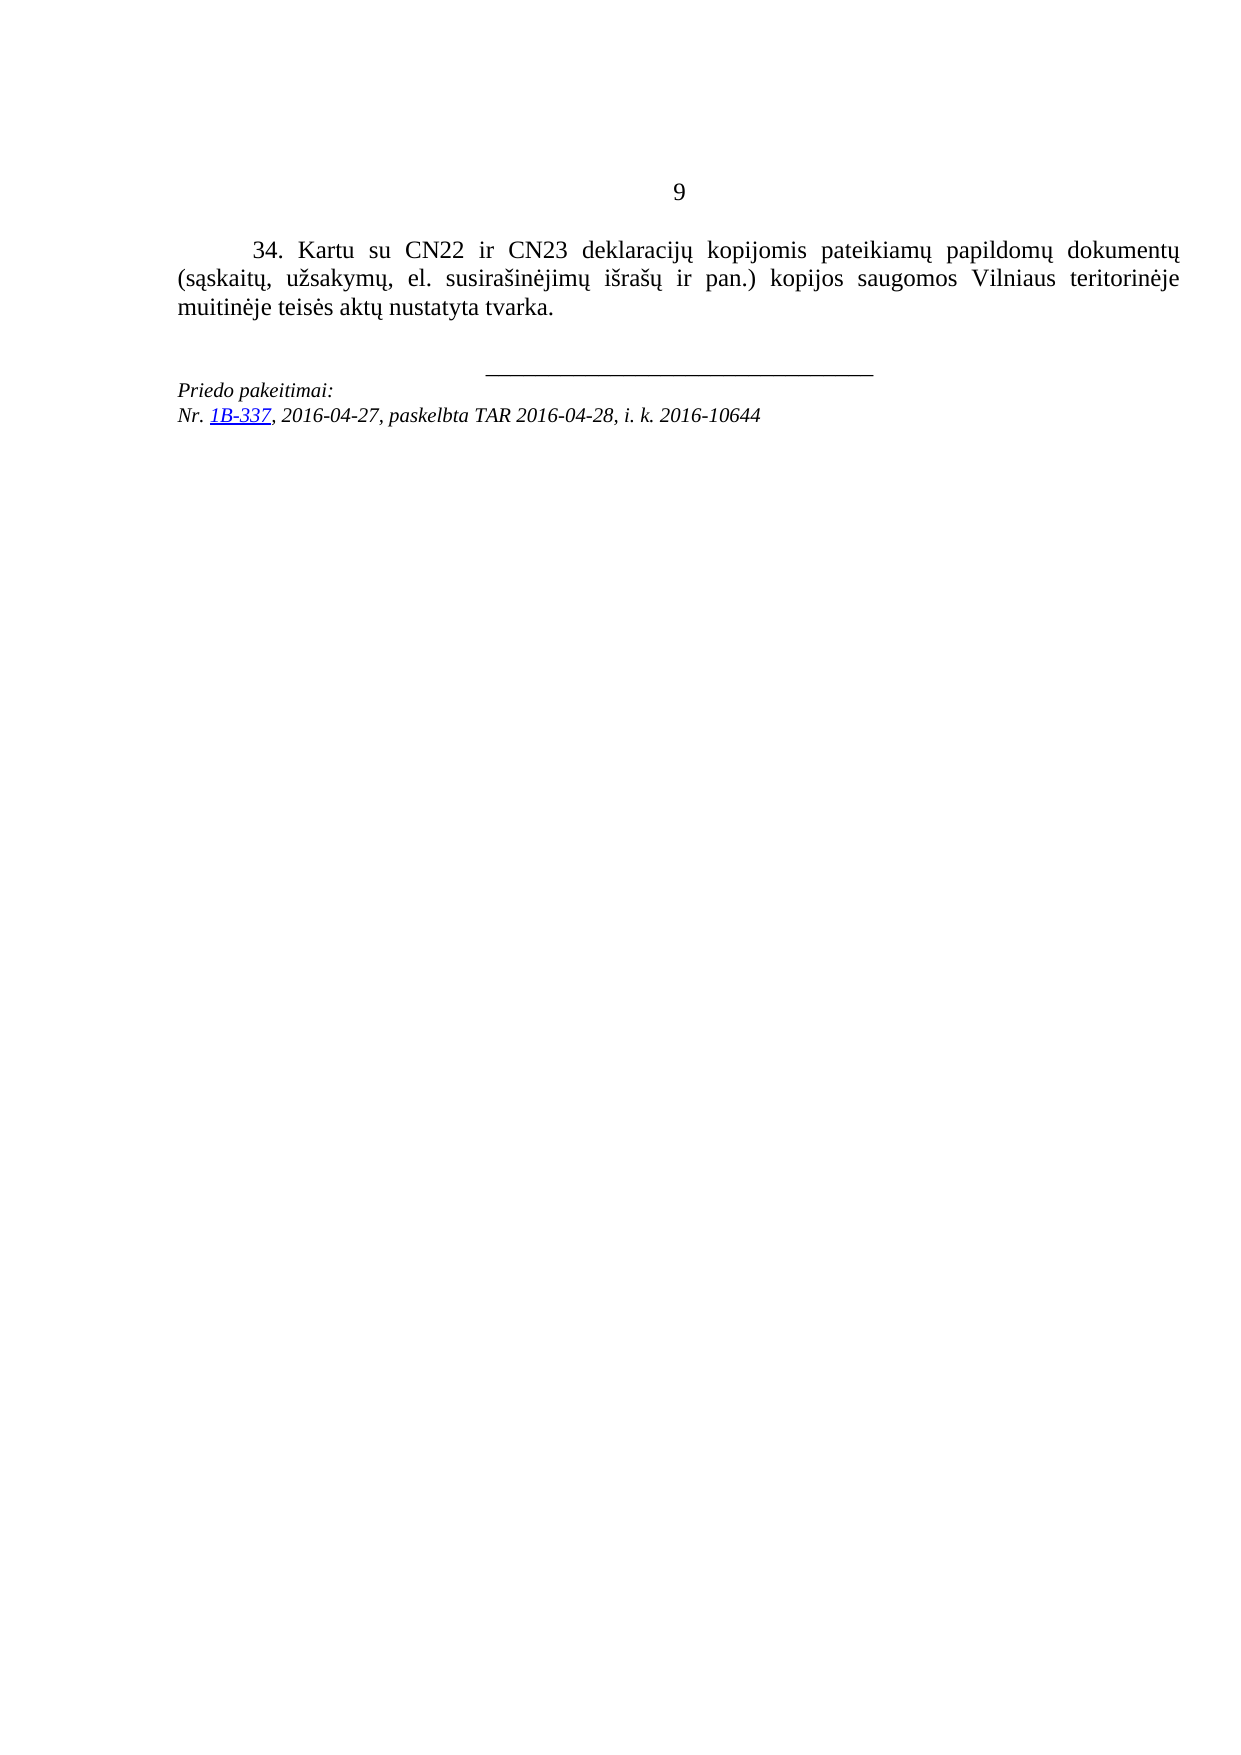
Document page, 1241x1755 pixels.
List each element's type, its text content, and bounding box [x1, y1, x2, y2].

text _______________________________ [177, 350, 1181, 378]
text 34. Kartu su CN22 ir CN23 deklaracijų kopijomis pateikiamų papildomų dokumentų (sąskaitų, užsakymų, el. susirašinėjimų išrašų ir pan.) kopijos saugomos Vilniaus teritorinėje muitinėje teisės aktų nustatyta tvarka. [177, 235, 1181, 321]
text Nr. 1B-337, 2016-04-27, paskelbta TAR 2016-04-28, i. k. 2016-10644 [177, 402, 1181, 427]
text Priedo pakeitimai: [177, 378, 1181, 402]
